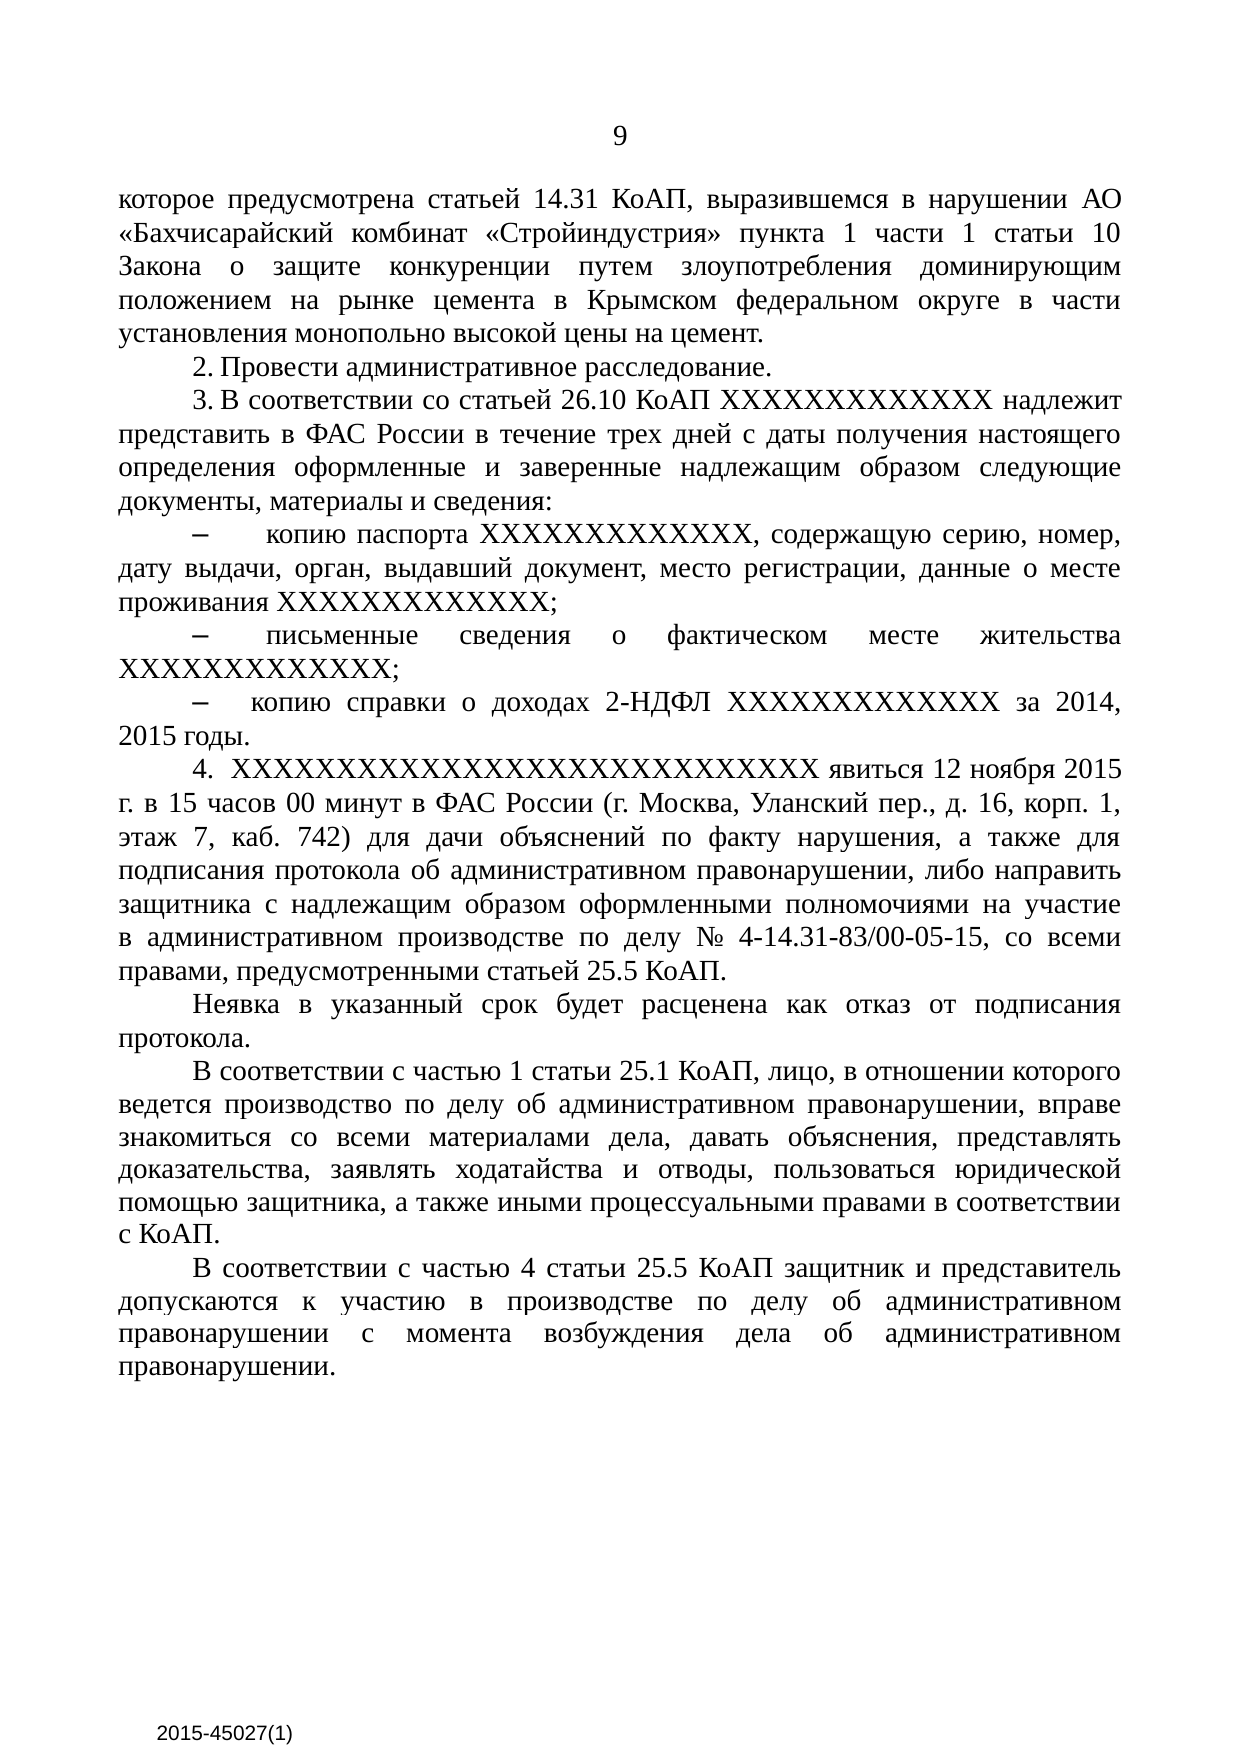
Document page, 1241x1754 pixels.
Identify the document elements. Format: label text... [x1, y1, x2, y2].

text которое предусмотрена статьей 14.31 КоАП, выразившемся в нарушении АО «Бахчисарайский комбинат «Стройиндустрия» пункта 1 части 1 статьи 10 Закона о защите конкуренции путем злоупотребления доминирующим положением на рынке цемента в Крымском федеральном округе в части установления монопольно высокой цены на цемент. [118, 181, 1122, 349]
list В соответствии со статьей 26.10 КоАП XXXXXXXXXXXXX надлежит представить в ФАС России в течение трех дней с даты получения настоящего определения оформленные и заверенные надлежащим образом следующие документы, материалы и сведения: [118, 382, 1122, 517]
list копию паспорта XXXXXXXXXXXXX, содержащую серию, номер, дату выдачи, орган, выдавший документ, место регистрации, данные о месте проживания XXXXXXXXXXXXX; [118, 517, 1122, 617]
list Провести административное расследование. [118, 349, 1122, 382]
text 4. XXXXXXXXXXXXXXXXXXXXXXXXXXXX явиться 12 ноября 2015 г. в 15 часов 00 минут в ФАС России (г. Москва, Уланский пер., д. 16, корп. 1, этаж 7, каб. 742) для дачи объяснений по факту нарушения, а также для подписания протокола об административном правонарушении, либо направить защитника с надлежащим образом оформленными полномочиями на участие в административном производстве по делу № 4-14.31-83/00-05-15, со всеми правами, предусмотренными статьей 25.5 КоАП. [118, 752, 1122, 986]
list копию справки о доходах 2-НДФЛ XXXXXXXXXXXXX за 2014, 2015 годы. [118, 684, 1122, 752]
list письменные сведения о фактическом месте жительства XXXXXXXXXXXXX; [118, 617, 1122, 684]
text Неявка в указанный срок будет расценена как отказ от подписания протокола. [118, 986, 1122, 1053]
text В соответствии с частью 1 статьи 25.1 КоАП, лицо, в отношении которого ведется производство по делу об административном правонарушении, вправе знакомиться со всеми материалами дела, давать объяснения, представлять доказательства, заявлять ходатайства и отводы, пользоваться юридической помощью защитника, а также иными процессуальными правами в соответствии с КоАП. [118, 1053, 1122, 1250]
text В соответствии с частью 4 статьи 25.5 КоАП защитник и представитель допускаются к участию в производстве по делу об административном правонарушении с момента возбуждения дела об административном правонарушении. [118, 1250, 1122, 1381]
